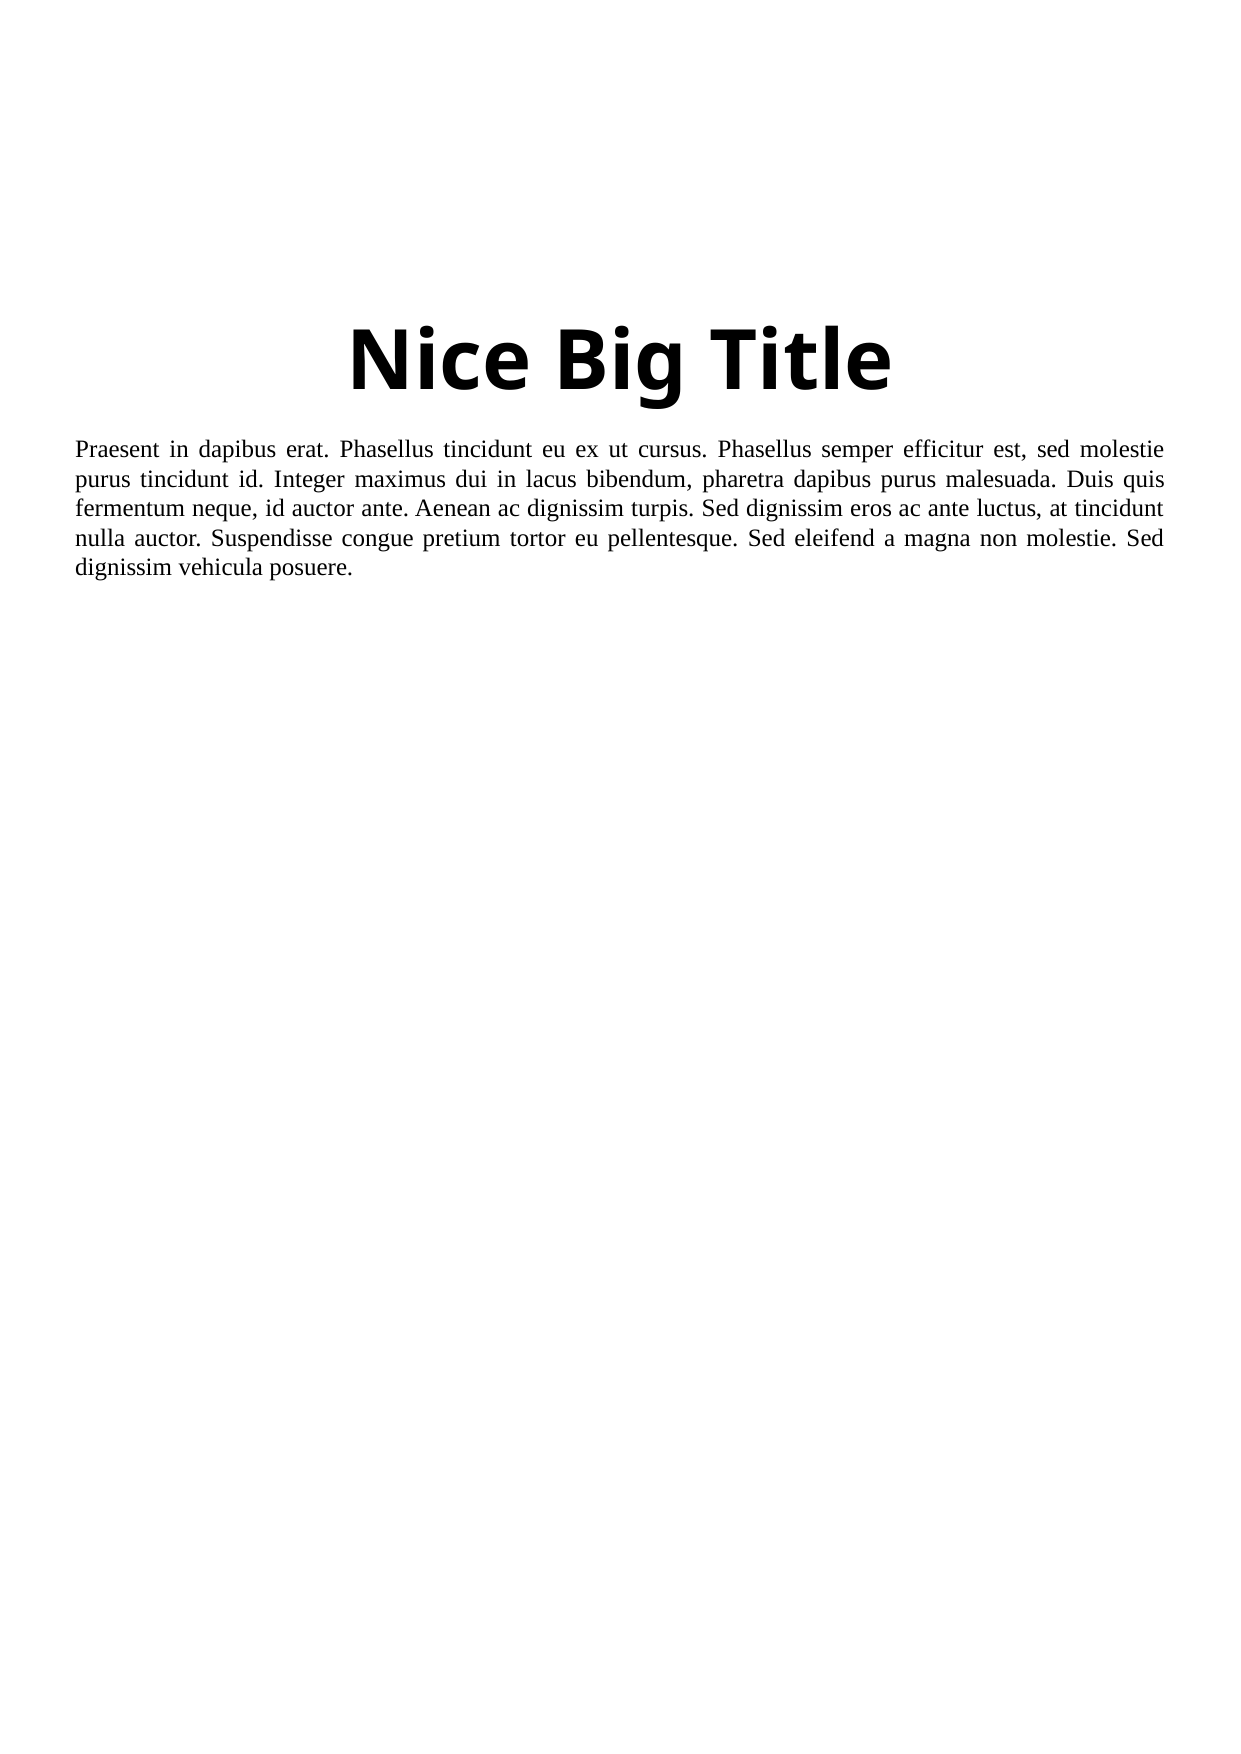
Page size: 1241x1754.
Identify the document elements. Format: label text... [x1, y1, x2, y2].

text Praesent in dapibus erat. Phasellus tincidunt eu ex ut cursus. Phasellus semper efficitur est, sed molestie purus tincidunt id. Integer maximus dui in lacus bibendum, pharetra dapibus purus malesuada. Duis quis fermentum neque, id auctor ante. Aenean ac dignissim turpis. Sed dignissim eros ac ante luctus, at tincidunt nulla auctor. Suspendisse congue pretium tortor eu pellentesque. Sed eleifend a magna non molestie. Sed dignissim vehicula posuere. [75, 435, 1166, 581]
title Nice Big Title [75, 300, 1166, 414]
